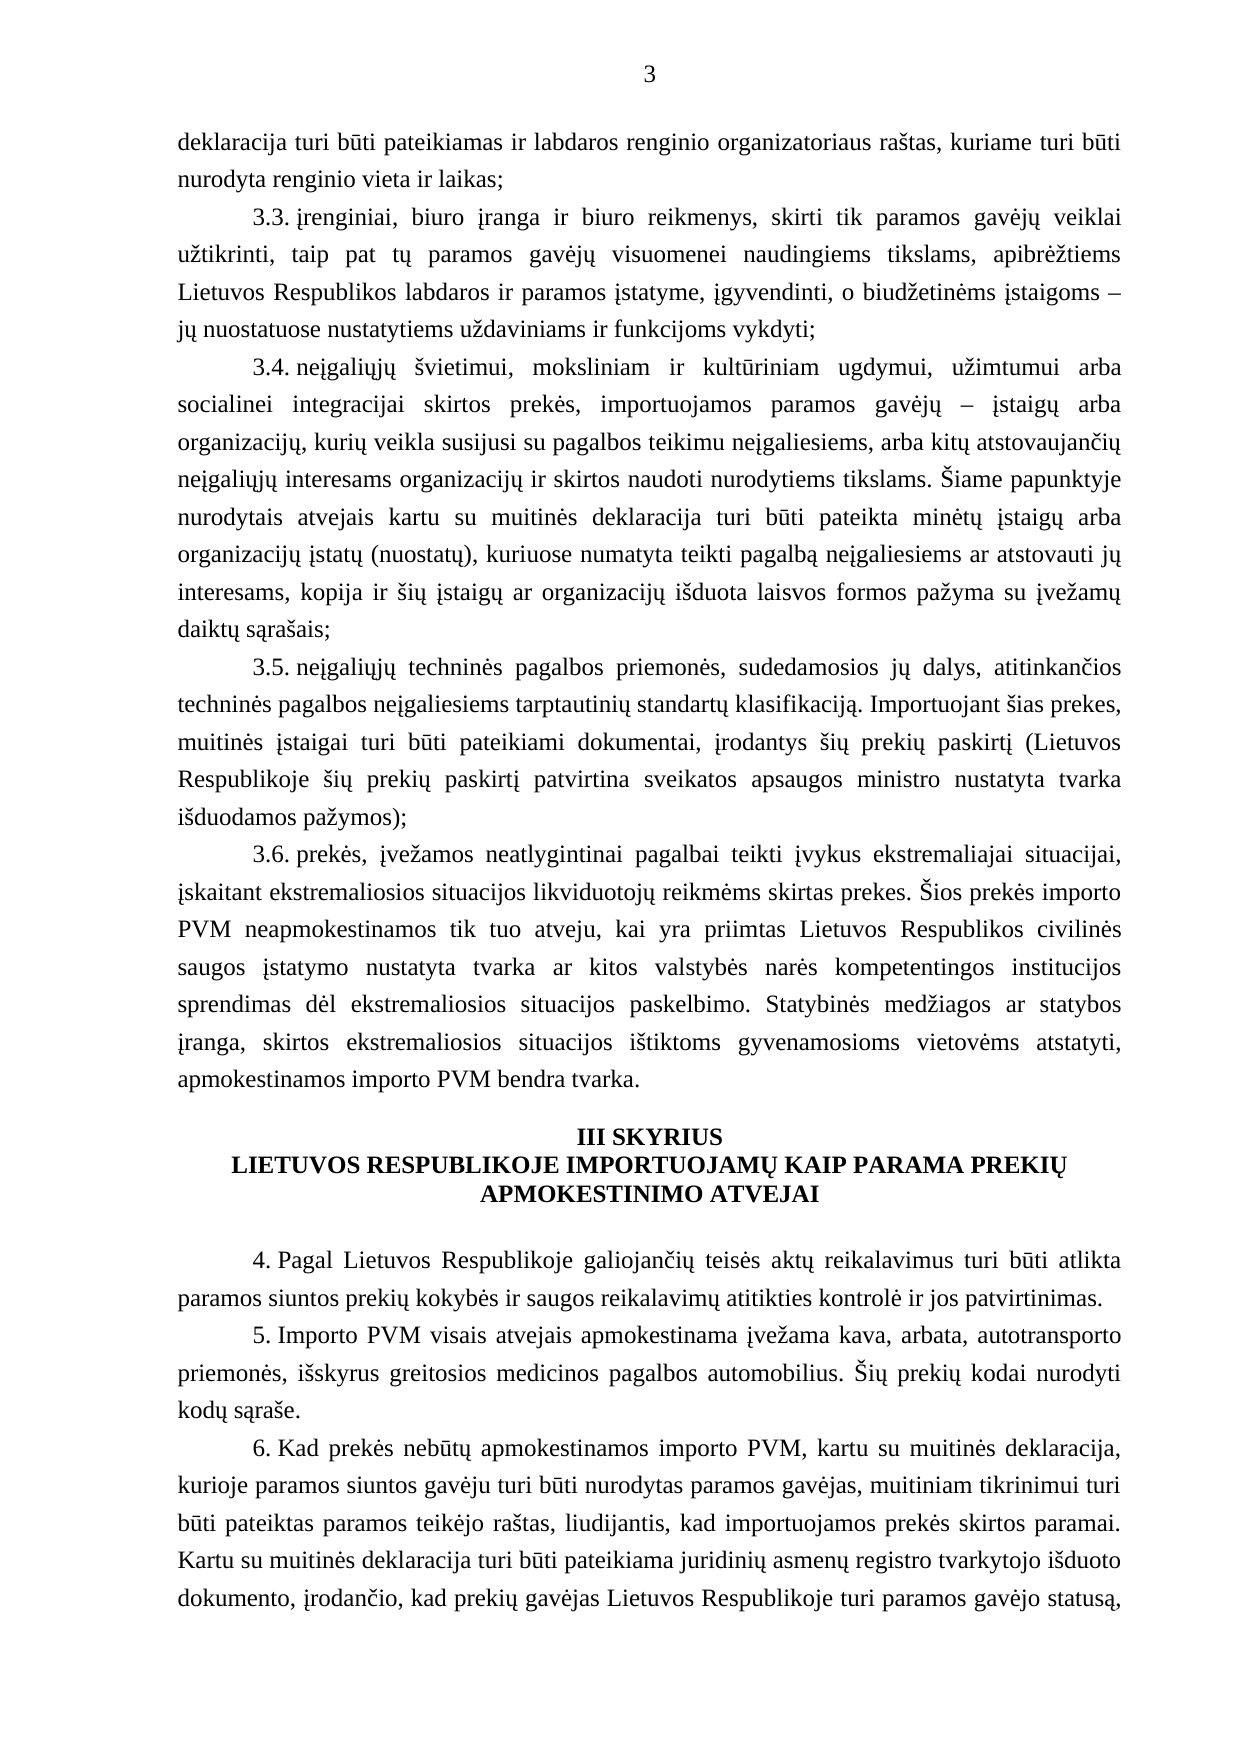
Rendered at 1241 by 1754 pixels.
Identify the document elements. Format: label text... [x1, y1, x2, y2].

text 6. Kad prekės nebūtų apmokestinamos importo PVM, kartu su muitinės deklaracija, kurioje paramos siuntos gavėju turi būti nurodytas paramos gavėjas, muitiniam tikrinimui turi būti pateiktas paramos teikėjo raštas, liudijantis, kad importuojamos prekės skirtos paramai. Kartu su muitinės deklaracija turi būti pateikiama juridinių asmenų registro tvarkytojo išduoto dokumento, įrodančio, kad prekių gavėjas Lietuvos Respublikoje turi paramos gavėjo statusą, [177, 1424, 1122, 1612]
text LIETUVOS RESPUBLIKOJE IMPORTUOJAMŲ KAIP PARAMA PREKIŲ APMOKESTINIMO ATVEJAI [177, 1151, 1122, 1208]
text 3.4. neįgaliųjų švietimui, moksliniam ir kultūriniam ugdymui, užimtumui arba socialinei integracijai skirtos prekės, importuojamos paramos gavėjų – įstaigų arba organizacijų, kurių veikla susijusi su pagalbos teikimu neįgaliesiems, arba kitų atstovaujančių neįgaliųjų interesams organizacijų ir skirtos naudoti nurodytiems tikslams. Šiame papunktyje nurodytais atvejais kartu su muitinės deklaracija turi būti pateikta minėtų įstaigų arba organizacijų įstatų (nuostatų), kuriuose numatyta teikti pagalbą neįgaliesiems ar atstovauti jų interesams, kopija ir šių įstaigų ar organizacijų išduota laisvos formos pažyma su įvežamų daiktų sąrašais; [177, 343, 1122, 643]
text deklaracija turi būti pateikiamas ir labdaros renginio organizatoriaus raštas, kuriame turi būti nurodyta renginio vieta ir laikas; [177, 118, 1122, 193]
text 3.3. įrenginiai, biuro įranga ir biuro reikmenys, skirti tik paramos gavėjų veiklai užtikrinti, taip pat tų paramos gavėjų visuomenei naudingiems tikslams, apibrėžtiems Lietuvos Respublikos labdaros ir paramos įstatyme, įgyvendinti, o biudžetinėms įstaigoms – jų nuostatuose nustatytiems uždaviniams ir funkcijoms vykdyti; [177, 193, 1122, 343]
text 4. Pagal Lietuvos Respublikoje galiojančių teisės aktų reikalavimus turi būti atlikta paramos siuntos prekių kokybės ir saugos reikalavimų atitikties kontrolė ir jos patvirtinimas. [177, 1237, 1122, 1312]
text III SKYRIUS [177, 1122, 1122, 1151]
text 5. Importo PVM visais atvejais apmokestinama įvežama kava, arbata, autotransporto priemonės, išskyrus greitosios medicinos pagalbos automobilius. Šių prekių kodai nurodyti kodų sąraše. [177, 1312, 1122, 1424]
text 3.5. neįgaliųjų techninės pagalbos priemonės, sudedamosios jų dalys, atitinkančios techninės pagalbos neįgaliesiems tarptautinių standartų klasifikaciją. Importuojant šias prekes, muitinės įstaigai turi būti pateikiami dokumentai, įrodantys šių prekių paskirtį (Lietuvos Respublikoje šių prekių paskirtį patvirtina sveikatos apsaugos ministro nustatyta tvarka išduodamos pažymos); [177, 643, 1122, 831]
text 3.6. prekės, įvežamos neatlygintinai pagalbai teikti įvykus ekstremaliajai situacijai, įskaitant ekstremaliosios situacijos likviduotojų reikmėms skirtas prekes. Šios prekės importo PVM neapmokestinamos tik tuo atveju, kai yra priimtas Lietuvos Respublikos civilinės saugos įstatymo nustatyta tvarka ar kitos valstybės narės kompetentingos institucijos sprendimas dėl ekstremaliosios situacijos paskelbimo. Statybinės medžiagos ar statybos įranga, skirtos ekstremaliosios situacijos ištiktoms gyvenamosioms vietovėms atstatyti, apmokestinamos importo PVM bendra tvarka. [177, 831, 1122, 1093]
